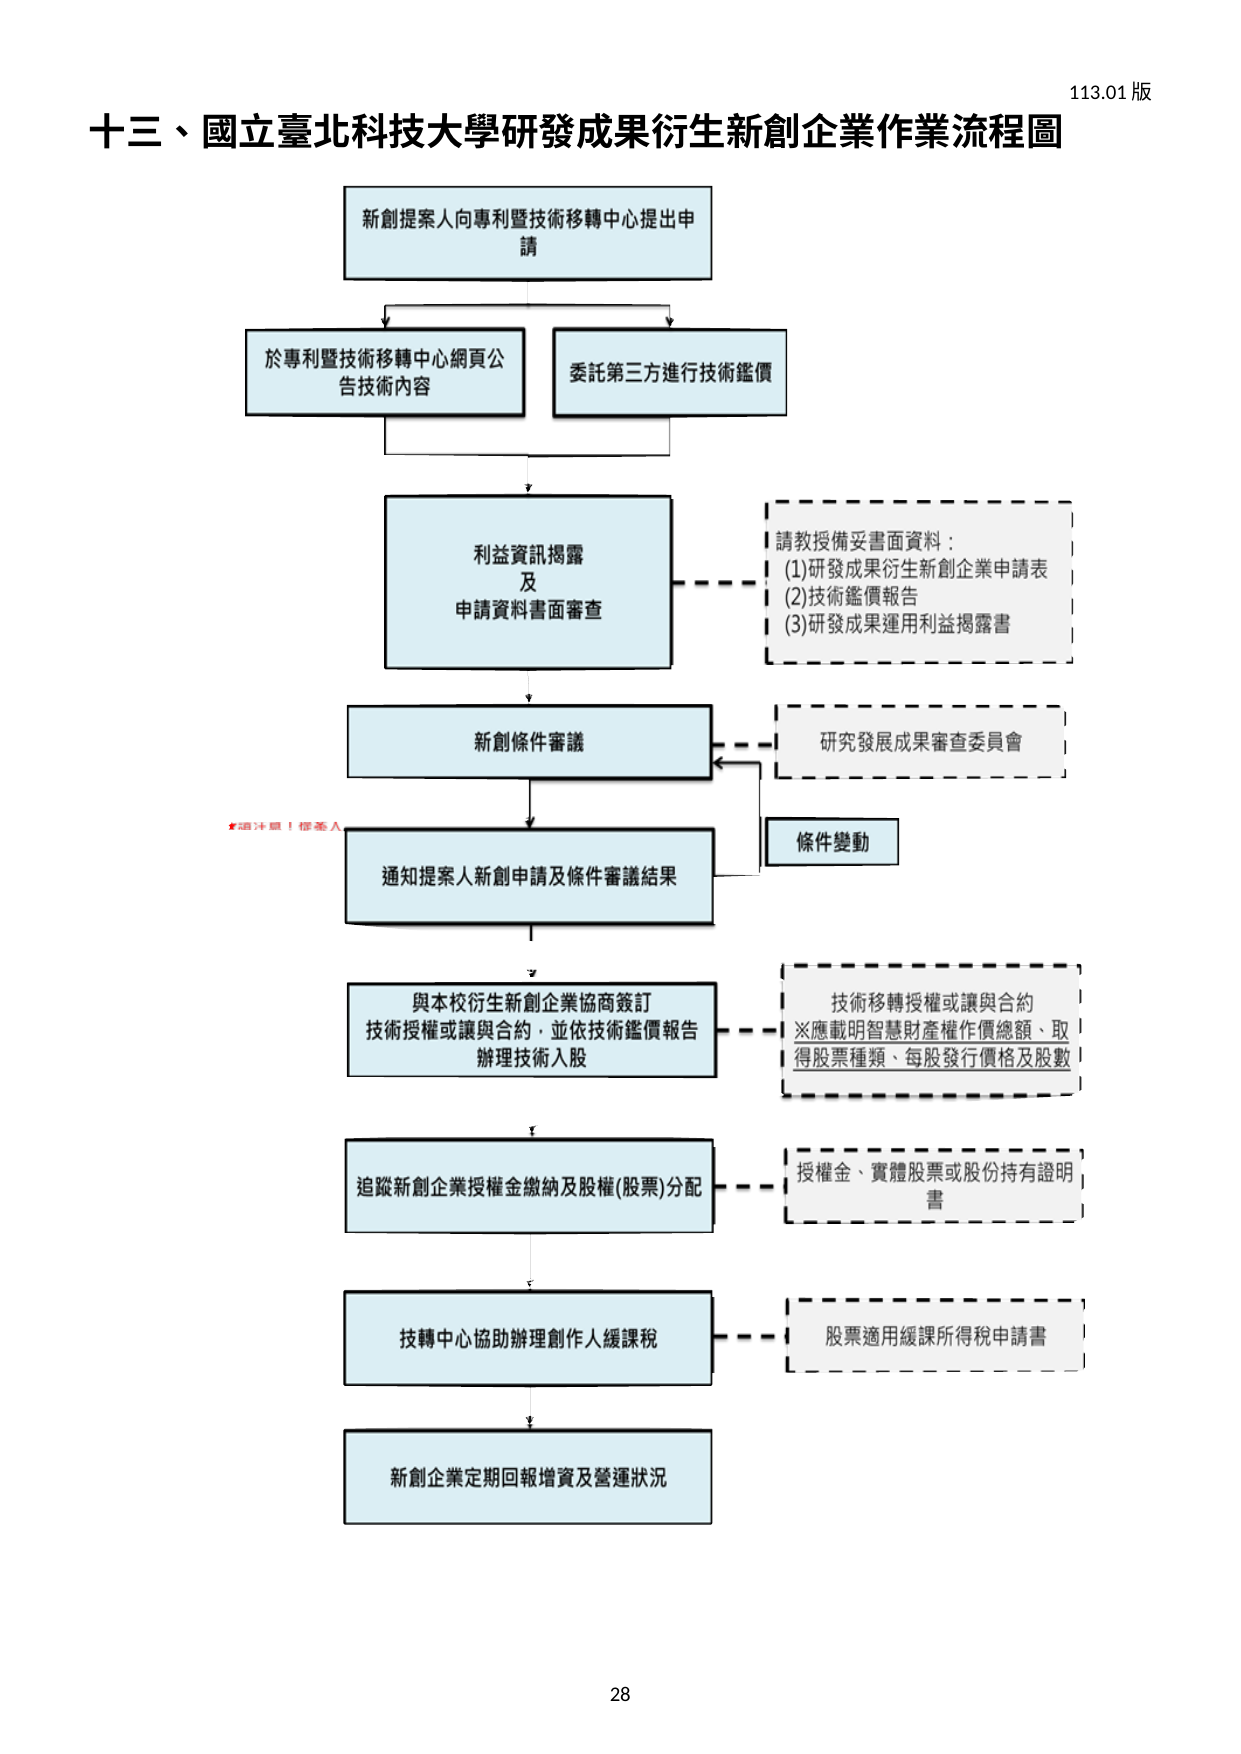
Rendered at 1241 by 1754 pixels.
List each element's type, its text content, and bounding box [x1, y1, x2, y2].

text 十三、國立臺北科技大學研發成果衍生新創企業作業流程圖 [89, 112, 1152, 154]
